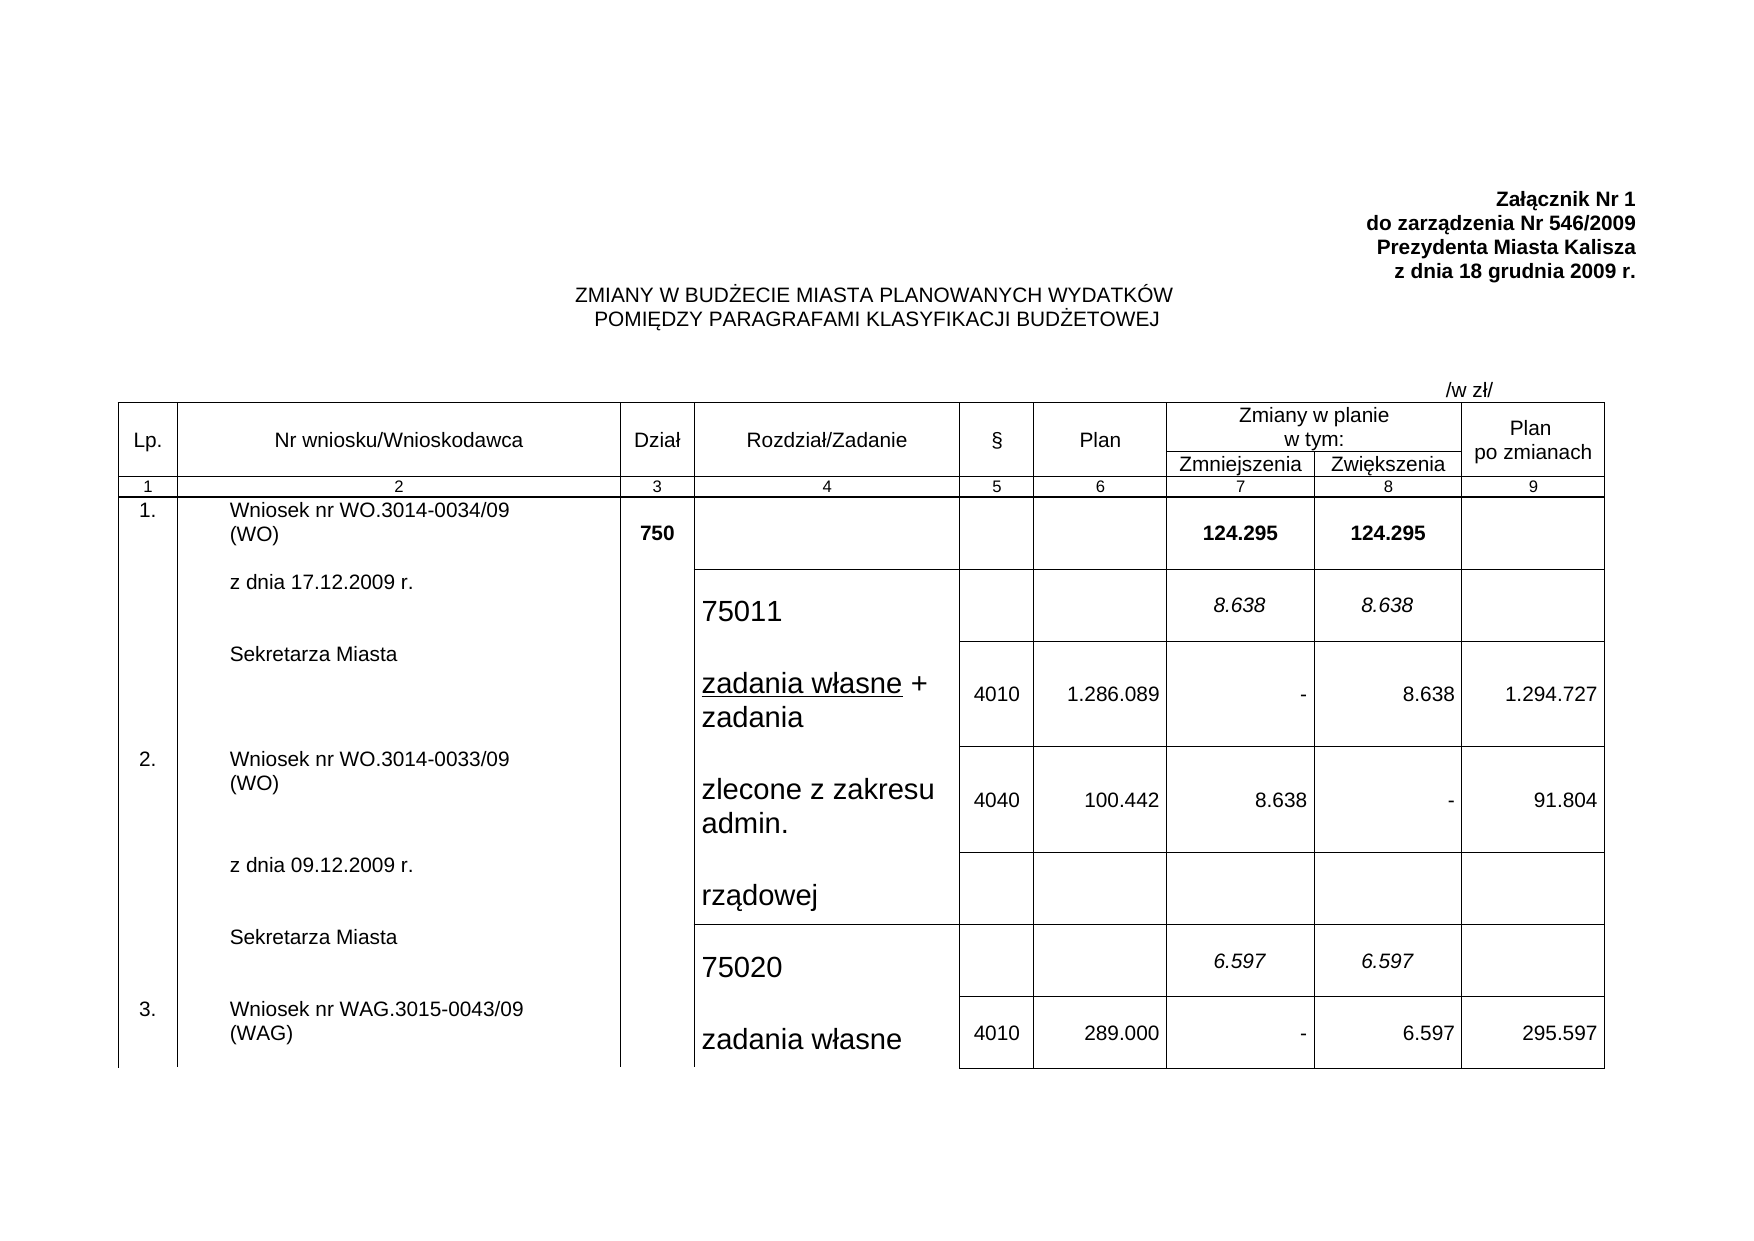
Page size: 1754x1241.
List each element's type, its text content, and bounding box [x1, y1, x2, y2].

table_cell Wniosek nr WO.3014-0033/09 (WO) [178, 746, 620, 852]
table_cell [960, 853, 1033, 924]
table_cell Zmniejszenia [1167, 452, 1314, 476]
table_cell 8 [1315, 477, 1461, 496]
table_header Rozdział/Zadanie [695, 403, 959, 476]
text z dnia 18 grudnia 2009 r. [118, 258, 1636, 282]
table_cell z dnia 17.12.2009 r. [178, 569, 620, 641]
table_cell 124.295 [1315, 498, 1461, 568]
table_cell 750 [621, 498, 694, 568]
table_cell 6 [1034, 477, 1166, 496]
table_cell [1034, 853, 1166, 924]
table_cell Zwiększenia [1315, 452, 1461, 476]
table_cell 6.597 [1167, 925, 1314, 996]
table_cell [1462, 570, 1604, 641]
table_cell 1.286.089 [1034, 642, 1166, 746]
text POMIĘDZY PARAGRAFAMI KLASYFIKACJI BUDŻETOWEJ [118, 306, 1636, 330]
table_cell [621, 852, 694, 924]
text /w zł/ [118, 378, 1636, 402]
table_cell [621, 641, 694, 746]
table_cell 6.597 [1315, 997, 1461, 1068]
table_cell 8.638 [1167, 747, 1314, 852]
table_cell [960, 570, 1033, 641]
table_cell [1462, 498, 1604, 568]
table_cell [119, 852, 177, 924]
table_cell 75020 [695, 925, 959, 996]
table_cell 124.295 [1167, 498, 1314, 568]
table_cell 8.638 [1315, 570, 1461, 641]
table_cell - [1167, 642, 1314, 746]
table_header Plan po zmianach [1462, 403, 1604, 476]
table_header Lp. [119, 403, 177, 476]
table_cell z dnia 09.12.2009 r. [178, 852, 620, 924]
table_cell [1034, 570, 1166, 641]
table_cell [960, 498, 1033, 568]
table_cell 100.442 [1034, 747, 1166, 852]
table_cell [1462, 925, 1604, 996]
table_cell Wniosek nr WAG.3015-0043/09 (WAG) [177, 996, 620, 1068]
table_cell 91.804 [1462, 747, 1604, 852]
table_cell 4040 [960, 747, 1033, 852]
table_cell [119, 924, 177, 996]
table_cell [1167, 853, 1314, 924]
table_cell [119, 641, 177, 746]
table_cell [695, 498, 959, 568]
table_cell [1034, 498, 1166, 568]
table_cell [119, 569, 177, 641]
table_header § [960, 403, 1033, 476]
table_cell [1034, 925, 1166, 996]
table_cell 2. [119, 746, 177, 852]
table_cell 3 [621, 477, 694, 496]
table_cell [621, 746, 694, 852]
table_cell 4010 [960, 642, 1033, 746]
table_cell [621, 924, 694, 996]
table_cell 9 [1462, 477, 1604, 496]
table_header Zmiany w planie w tym: [1167, 403, 1461, 451]
table_cell [1462, 853, 1604, 924]
table_cell 3. [119, 996, 177, 1068]
table_cell [621, 569, 694, 641]
table_cell Sekretarza Miasta [178, 924, 620, 996]
text Załącznik Nr 1 [118, 187, 1636, 211]
table_cell 2 [178, 477, 620, 496]
subtitle ZMIANY W BUDŻECIE MIASTA PLANOWANYCH WYDATKÓW [118, 282, 1636, 306]
table_cell 8.638 [1315, 642, 1461, 746]
table_cell Wniosek nr WO.3014-0034/09 (WO) [178, 498, 620, 568]
table_cell 7 [1167, 477, 1314, 496]
table_cell 4 [695, 477, 959, 496]
table_cell 6.597 [1315, 925, 1461, 996]
subtitle Prezydenta Miasta Kalisza [118, 234, 1636, 258]
text do zarządzenia Nr 546/2009 [118, 211, 1636, 234]
table_cell zadania własne [694, 996, 959, 1068]
table_cell 75011 [695, 570, 959, 641]
table_cell zadania własne + zadania [695, 641, 959, 746]
table_cell [620, 996, 694, 1068]
table_cell 1 [119, 477, 177, 496]
table_cell - [1315, 747, 1461, 852]
table_cell - [1167, 997, 1314, 1068]
table_header Nr wniosku/Wnioskodawca [178, 403, 620, 476]
table_header Dział [621, 403, 694, 476]
table_cell [960, 925, 1033, 996]
table_header Plan [1034, 403, 1166, 476]
table_cell 4010 [960, 997, 1033, 1068]
table_cell zlecone z zakresu admin. [695, 746, 959, 852]
table_cell 1.294.727 [1462, 642, 1604, 746]
table_cell Sekretarza Miasta [178, 641, 620, 746]
table_cell 5 [960, 477, 1033, 496]
table_cell 295.597 [1462, 997, 1604, 1068]
table_cell 289.000 [1034, 997, 1166, 1068]
table_cell rządowej [695, 852, 959, 924]
table_cell [1315, 853, 1461, 924]
table_cell 1. [119, 498, 177, 568]
table_cell 8.638 [1167, 570, 1314, 641]
